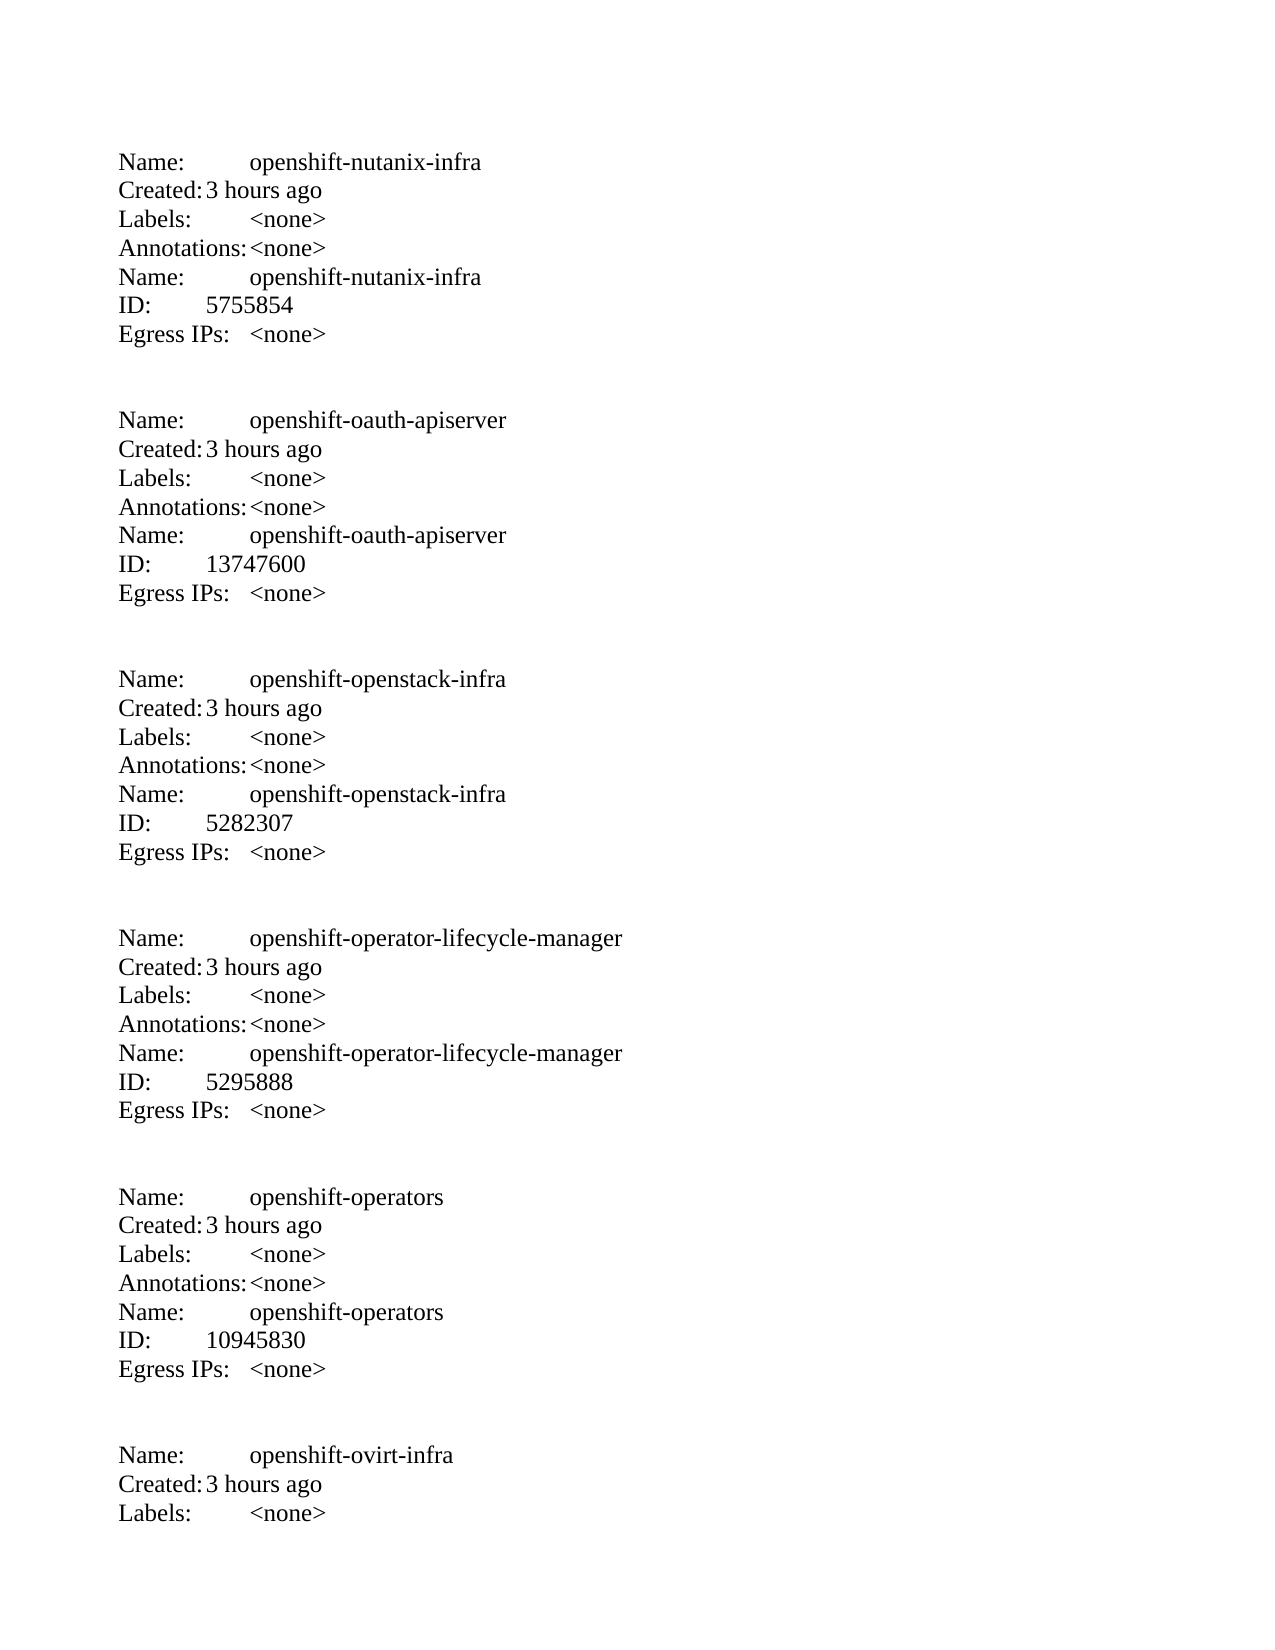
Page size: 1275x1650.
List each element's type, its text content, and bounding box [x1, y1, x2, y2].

text Name: openshift-operator-lifecycle-manager [118, 1038, 1157, 1067]
text Labels: <none> [118, 722, 1157, 751]
text Name: openshift-oauth-apiserver [118, 406, 1157, 434]
text Labels: <none> [118, 981, 1157, 1009]
text Egress IPs: <none> [118, 837, 1157, 866]
text Created: 3 hours ago [118, 693, 1157, 722]
text Created: 3 hours ago [118, 1469, 1157, 1498]
text Annotations: <none> [118, 751, 1157, 779]
text ID: 10945830 [118, 1326, 1157, 1354]
text Name: openshift-nutanix-infra [118, 262, 1157, 291]
text Name: openshift-oauth-apiserver [118, 521, 1157, 549]
text Egress IPs: <none> [118, 578, 1157, 607]
text Name: openshift-nutanix-infra [118, 147, 1157, 176]
text ID: 5295888 [118, 1067, 1157, 1096]
text Egress IPs: <none> [118, 319, 1157, 348]
text Created: 3 hours ago [118, 434, 1157, 463]
text ID: 5282307 [118, 808, 1157, 837]
text ID: 13747600 [118, 549, 1157, 578]
text ID: 5755854 [118, 291, 1157, 319]
text Labels: <none> [118, 1498, 1157, 1527]
text Labels: <none> [118, 1239, 1157, 1268]
text Labels: <none> [118, 204, 1157, 233]
text Name: openshift-operators [118, 1182, 1157, 1211]
text Created: 3 hours ago [118, 176, 1157, 204]
text Name: openshift-openstack-infra [118, 664, 1157, 693]
text Annotations: <none> [118, 492, 1157, 521]
text Annotations: <none> [118, 1268, 1157, 1297]
text Created: 3 hours ago [118, 1211, 1157, 1239]
text Egress IPs: <none> [118, 1096, 1157, 1124]
text Egress IPs: <none> [118, 1354, 1157, 1383]
text Name: openshift-operators [118, 1297, 1157, 1326]
text Name: openshift-openstack-infra [118, 779, 1157, 808]
text Name: openshift-operator-lifecycle-manager [118, 923, 1157, 952]
text Created: 3 hours ago [118, 952, 1157, 981]
text Name: openshift-ovirt-infra [118, 1441, 1157, 1469]
text Annotations: <none> [118, 1009, 1157, 1038]
text Labels: <none> [118, 463, 1157, 492]
text Annotations: <none> [118, 233, 1157, 262]
